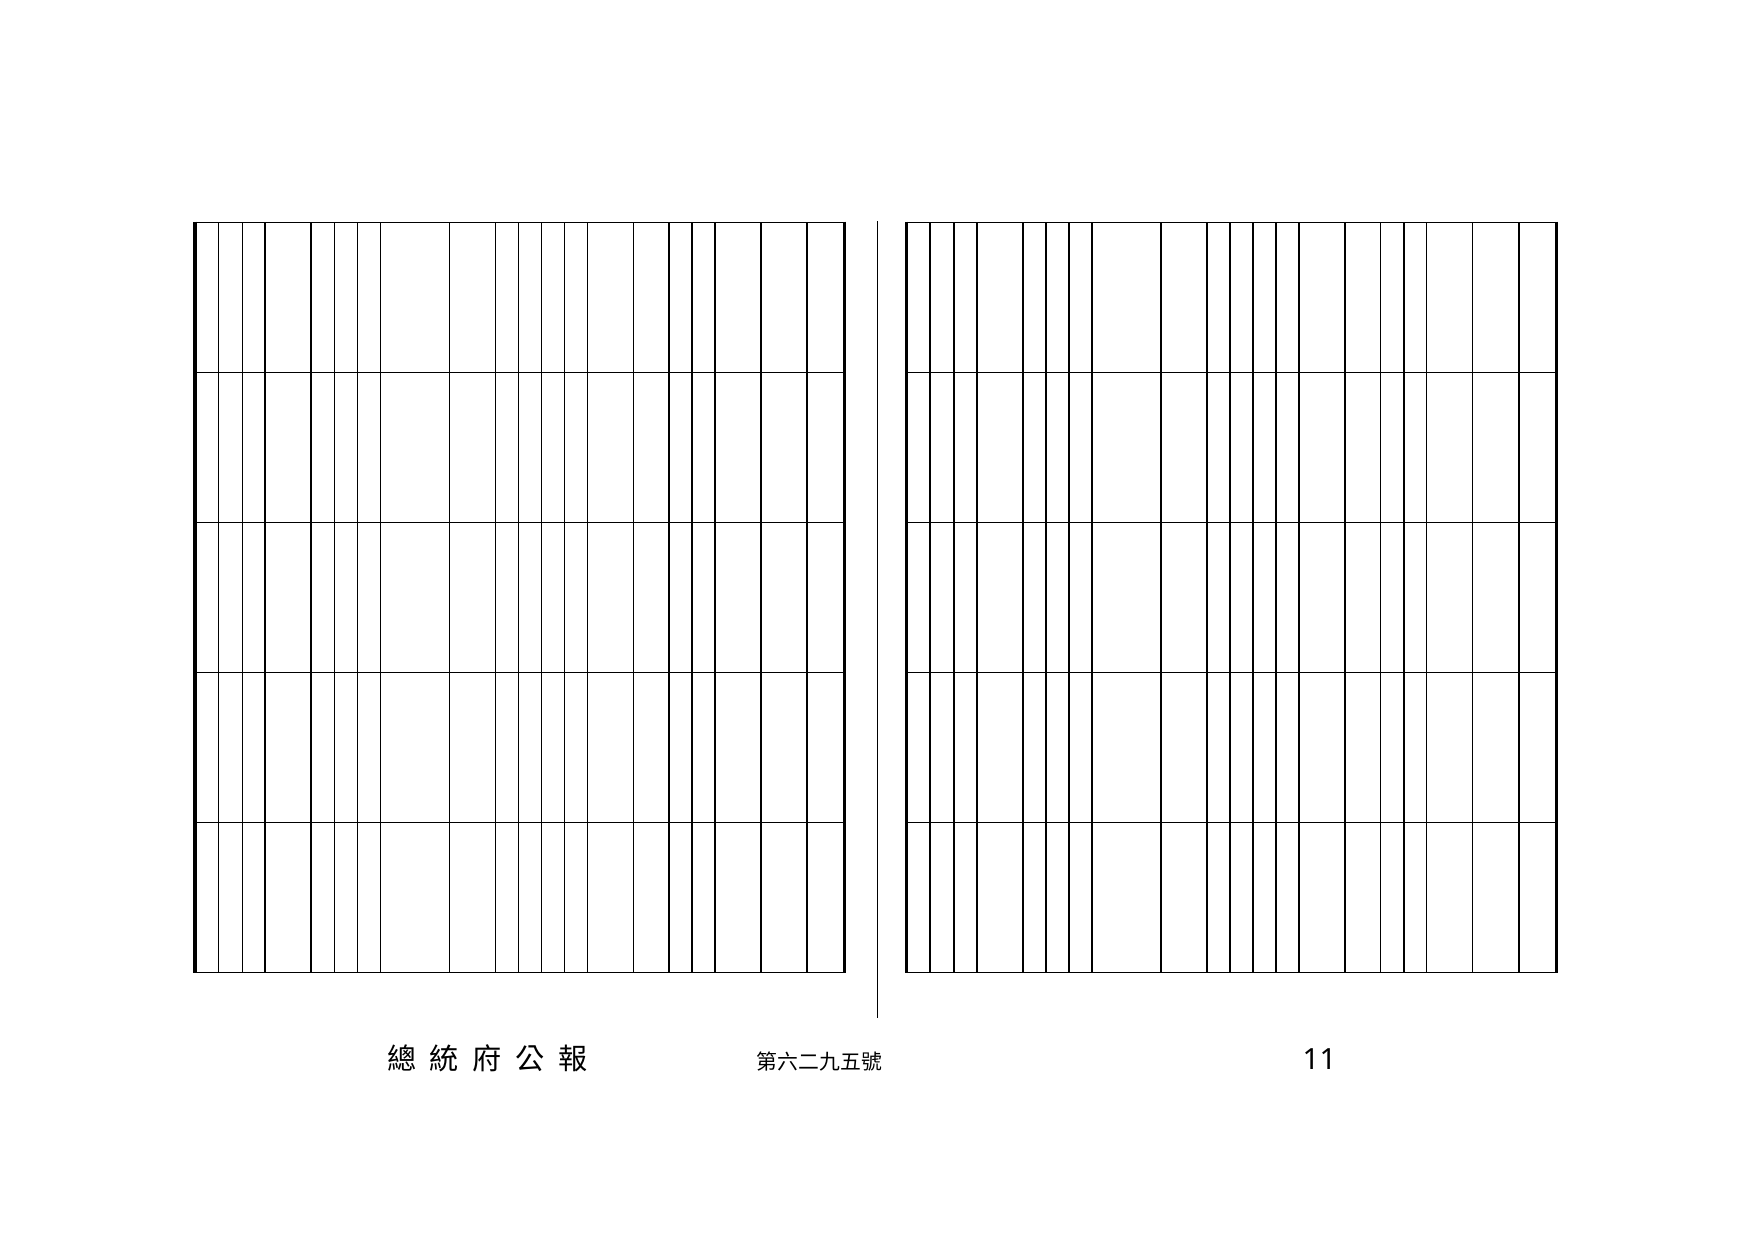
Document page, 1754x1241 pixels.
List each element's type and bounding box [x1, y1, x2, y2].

table_cell [1000, 523, 1022, 672]
table_cell [473, 673, 495, 822]
table_cell [542, 823, 564, 972]
table_cell [1184, 223, 1206, 372]
table_cell [565, 673, 587, 822]
table_cell [1231, 373, 1252, 522]
table_cell [1115, 673, 1138, 822]
table_cell [1024, 223, 1045, 372]
table_cell [403, 673, 426, 822]
table_cell [1093, 373, 1115, 522]
table_cell [1381, 823, 1403, 972]
table_cell [1473, 373, 1496, 522]
table_cell [634, 523, 668, 672]
table_cell [358, 373, 380, 522]
table_cell [931, 373, 953, 522]
table_cell [588, 673, 611, 822]
table_cell [955, 673, 976, 822]
table_cell [1300, 823, 1322, 972]
table_cell [403, 823, 426, 972]
table_cell [611, 223, 633, 372]
table_cell [426, 823, 449, 972]
table_cell [519, 223, 541, 372]
table_cell [1322, 823, 1344, 972]
table_cell [496, 223, 518, 372]
table_cell [738, 223, 760, 372]
table_cell [358, 823, 380, 972]
table_cell [1024, 823, 1045, 972]
table_cell [808, 373, 843, 522]
table_cell [288, 373, 310, 522]
table_cell [1405, 523, 1426, 672]
table_cell [1322, 673, 1344, 822]
table_cell [738, 823, 760, 972]
table_cell [1208, 223, 1229, 372]
table_cell [931, 673, 953, 822]
table_cell [266, 523, 288, 672]
table_cell [312, 373, 334, 522]
table_cell [1254, 823, 1275, 972]
table_cell [784, 373, 806, 522]
table_cell [288, 223, 310, 372]
table_cell [312, 823, 334, 972]
table_cell [784, 223, 806, 372]
table_cell [243, 223, 264, 372]
table_cell [381, 673, 403, 822]
table_cell [1162, 373, 1184, 522]
table_cell [1473, 523, 1496, 672]
table_cell [611, 373, 633, 522]
table_cell [1115, 523, 1138, 672]
table_cell [955, 223, 976, 372]
table_cell [1000, 823, 1022, 972]
table_cell [1520, 373, 1555, 522]
table_cell [1322, 373, 1344, 522]
table_cell [1346, 823, 1380, 972]
table_cell [1254, 523, 1275, 672]
table_cell [312, 523, 334, 672]
table_cell [335, 373, 357, 522]
table_cell [1115, 373, 1138, 522]
table_cell [1520, 523, 1555, 672]
table_cell [358, 523, 380, 672]
table_cell [473, 223, 495, 372]
table_cell [1231, 523, 1252, 672]
table_cell [908, 523, 929, 672]
table_cell [1277, 223, 1298, 372]
table_cell [219, 523, 242, 672]
table_cell [288, 823, 310, 972]
table_cell [1520, 223, 1555, 372]
table_cell [496, 673, 518, 822]
table_cell [1450, 523, 1472, 672]
table_cell [565, 373, 587, 522]
table_cell [1496, 673, 1518, 822]
table_cell [784, 523, 806, 672]
table_cell [670, 673, 691, 822]
table_cell [1450, 673, 1472, 822]
table_cell [1162, 223, 1184, 372]
table_cell [1231, 823, 1252, 972]
table_cell [762, 823, 784, 972]
table_cell [978, 823, 1000, 972]
table_cell [450, 523, 472, 672]
table_cell [335, 823, 357, 972]
table_cell [651, 823, 668, 972]
table_cell [1162, 673, 1184, 822]
table_cell [1496, 823, 1518, 972]
table_cell [403, 523, 426, 672]
table_cell [219, 673, 242, 822]
table_cell [588, 823, 611, 972]
table_cell [450, 373, 472, 522]
table_cell [1184, 673, 1206, 822]
table_cell [426, 373, 449, 522]
table_cell [978, 223, 1000, 372]
table_cell [588, 223, 611, 372]
table_cell [335, 523, 357, 672]
table_cell [266, 373, 288, 522]
table_cell [565, 523, 587, 672]
table_cell [1300, 523, 1322, 672]
table_cell [1381, 673, 1403, 822]
table_cell [1138, 673, 1160, 822]
table_cell [1427, 373, 1450, 522]
table_cell [784, 673, 806, 822]
table_cell [1070, 523, 1091, 672]
table_cell [335, 673, 357, 822]
table_cell [381, 373, 403, 522]
table_cell [1381, 523, 1403, 672]
table_cell [693, 823, 714, 972]
table_cell [1346, 373, 1380, 522]
table_cell [1138, 373, 1160, 522]
table_cell [266, 823, 288, 972]
table_cell [1300, 223, 1322, 372]
table_cell [1024, 673, 1045, 822]
table_cell [542, 673, 564, 822]
table_cell [266, 673, 288, 822]
table_cell [1000, 223, 1022, 372]
table_cell [1277, 673, 1298, 822]
table_cell [1346, 673, 1380, 822]
table_cell [312, 673, 334, 822]
table_cell [1093, 523, 1115, 672]
table_cell [1184, 373, 1206, 522]
table_cell [426, 223, 449, 372]
table_cell [1473, 823, 1496, 972]
table_cell [978, 523, 1000, 672]
table_cell [1000, 373, 1022, 522]
table_cell [197, 223, 218, 372]
table_cell [1520, 823, 1555, 972]
table_cell [716, 673, 738, 822]
table_cell [473, 373, 495, 522]
table_cell [1254, 223, 1275, 372]
table_cell [450, 223, 472, 372]
table_cell [670, 523, 691, 672]
table_cell [243, 523, 264, 672]
table_cell [1473, 673, 1496, 822]
table_cell [1138, 823, 1160, 972]
table_cell [1300, 673, 1322, 822]
table_cell [381, 523, 403, 672]
table_cell [1208, 523, 1229, 672]
table_cell [1405, 223, 1426, 372]
table_cell [1231, 673, 1252, 822]
table_cell [716, 823, 738, 972]
table_cell [450, 823, 472, 972]
table_cell [450, 673, 472, 822]
table_cell [1473, 223, 1496, 372]
table_cell [358, 673, 380, 822]
table_cell [312, 223, 334, 372]
table_cell [1496, 373, 1518, 522]
table_cell [473, 823, 495, 972]
table_cell [670, 223, 691, 372]
table_cell [611, 523, 633, 672]
table_cell [1405, 373, 1426, 522]
table_cell [1162, 523, 1184, 672]
table_cell [908, 223, 929, 372]
table_cell [1047, 523, 1068, 672]
table_cell [738, 373, 760, 522]
table_cell [1300, 373, 1322, 522]
table_cell [519, 523, 541, 672]
table_cell [473, 523, 495, 672]
table_cell [496, 523, 518, 672]
table_cell [931, 823, 953, 972]
table_cell [1184, 823, 1206, 972]
table_cell [1450, 373, 1472, 522]
table_cell [762, 223, 784, 372]
table_cell [496, 373, 518, 522]
table_cell [978, 673, 1000, 822]
table_cell [738, 673, 760, 822]
table_cell [1427, 223, 1450, 372]
table_cell [542, 523, 564, 672]
table_cell [670, 823, 691, 972]
table_cell [1208, 823, 1229, 972]
table_cell [634, 223, 668, 372]
table_cell [1070, 223, 1091, 372]
table_cell [243, 673, 264, 822]
table_cell [588, 373, 611, 522]
table_cell [762, 523, 784, 672]
table_cell [1496, 523, 1518, 672]
table_cell [1162, 823, 1184, 972]
table_cell [634, 373, 668, 522]
table_cell [1381, 223, 1403, 372]
table_cell [1047, 823, 1068, 972]
table_cell [197, 823, 218, 972]
table_cell [1208, 373, 1229, 522]
table_cell [1254, 673, 1275, 822]
table_cell [426, 523, 449, 672]
table_cell [1000, 673, 1022, 822]
table_cell [611, 673, 633, 822]
table_cell [1184, 523, 1206, 672]
table_cell [243, 373, 264, 522]
table_cell [808, 223, 843, 372]
table_cell [1231, 223, 1252, 372]
table_cell [716, 373, 738, 522]
table_cell [908, 823, 929, 972]
table_cell [634, 673, 668, 822]
table_cell [288, 523, 310, 672]
table_cell [978, 373, 1000, 522]
table_cell [1047, 223, 1068, 372]
table_cell [288, 673, 310, 822]
table_cell [219, 373, 242, 522]
table_cell [693, 523, 714, 672]
table_cell [197, 523, 218, 672]
table_cell [908, 673, 929, 822]
table_cell [565, 823, 587, 972]
table_cell [931, 523, 953, 672]
table_cell [1208, 673, 1229, 822]
table_cell [1450, 823, 1472, 972]
table_cell [1520, 673, 1555, 822]
table_cell [808, 823, 843, 972]
table_cell [634, 823, 651, 972]
table_cell [1346, 223, 1380, 372]
table_cell [219, 823, 242, 972]
table_cell [1496, 223, 1518, 372]
table_cell [1254, 373, 1275, 522]
table_cell [716, 523, 738, 672]
table_cell [519, 823, 541, 972]
table_cell [1277, 523, 1298, 672]
table_cell [1093, 823, 1115, 972]
table_cell [1024, 373, 1045, 522]
table_cell [1322, 523, 1344, 672]
table_cell [1405, 673, 1426, 822]
table_cell [1070, 823, 1091, 972]
table_cell [808, 673, 843, 822]
table_cell [243, 823, 264, 972]
table_cell [670, 373, 691, 522]
table_cell [1427, 823, 1450, 972]
table_cell [381, 823, 403, 972]
table_cell [808, 523, 843, 672]
table_cell [693, 673, 714, 822]
table_cell [1093, 223, 1115, 372]
table_cell [1024, 523, 1045, 672]
table_cell [519, 673, 541, 822]
table_cell [762, 373, 784, 522]
table_cell [496, 823, 518, 972]
table_cell [1427, 673, 1450, 822]
table_cell [1381, 373, 1403, 522]
table_cell [266, 223, 288, 372]
table_cell [1138, 223, 1160, 372]
table_cell [1427, 523, 1450, 672]
table_cell [762, 673, 784, 822]
table_cell [716, 223, 738, 372]
table_cell [1093, 673, 1115, 822]
table_cell [611, 823, 633, 972]
table_cell [738, 523, 760, 672]
table_cell [1450, 223, 1472, 372]
table_cell [197, 373, 218, 522]
table_cell [381, 223, 403, 372]
table_cell [1047, 673, 1068, 822]
table_cell [931, 223, 953, 372]
table_cell [519, 373, 541, 522]
table_cell [693, 373, 714, 522]
table_cell [1115, 823, 1138, 972]
table_cell [358, 223, 380, 372]
table_cell [403, 373, 426, 522]
table_cell [1070, 673, 1091, 822]
table_cell [426, 673, 449, 822]
table_cell [1115, 223, 1138, 372]
table_cell [955, 373, 976, 522]
table_cell [1070, 373, 1091, 522]
table_cell [197, 673, 218, 822]
table_cell [542, 223, 564, 372]
table_cell [693, 223, 714, 372]
table_cell [1138, 523, 1160, 672]
table_cell [1346, 523, 1380, 672]
table_cell [1322, 223, 1344, 372]
table_cell [219, 223, 242, 372]
table_cell [908, 373, 929, 522]
table_cell [955, 823, 976, 972]
table_cell [784, 823, 806, 972]
table_cell [1405, 823, 1426, 972]
table_cell [1277, 373, 1298, 522]
table_cell [1047, 373, 1068, 522]
table_cell [403, 223, 426, 372]
table_cell [955, 523, 976, 672]
table_cell [542, 373, 564, 522]
table_cell [1277, 823, 1298, 972]
table_cell [335, 223, 357, 372]
table_cell [565, 223, 587, 372]
table_cell [588, 523, 611, 672]
